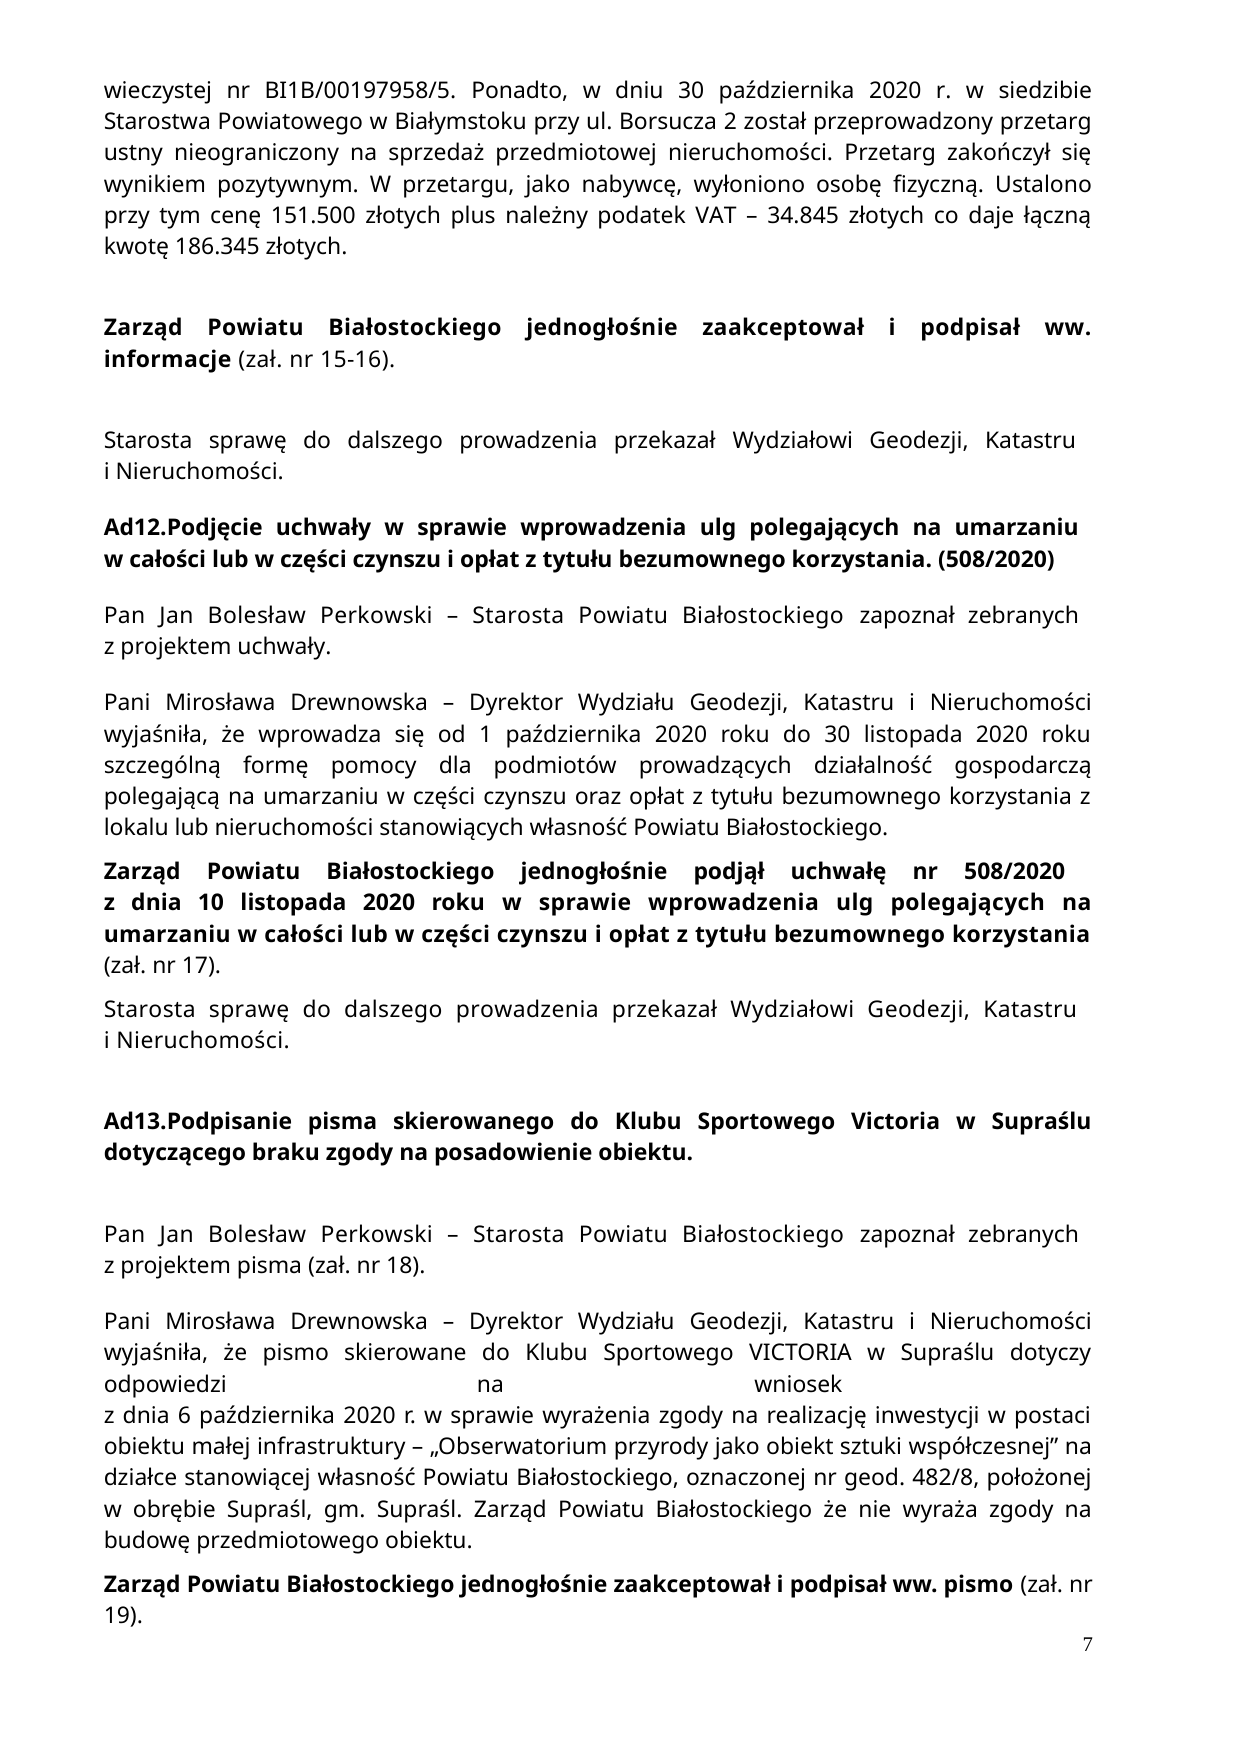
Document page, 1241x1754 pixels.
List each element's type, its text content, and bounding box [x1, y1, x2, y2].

text Pani Mirosława Drewnowska – Dyrektor Wydziału Geodezji, Katastru i Nieruchomości wyjaśniła, że pismo skierowane do Klubu Sportowego VICTORIA w Supraślu dotyczy odpowiedzi na wniosek z dnia 6 października 2020 r. w sprawie wyrażenia zgody na realizację inwestycji w postaci obiektu małej infrastruktury – „Obserwatorium przyrody jako obiekt sztuki współczesnej” na działce stanowiącej własność Powiatu Białostockiego, oznaczonej nr geod. 482/8, położonej w obrębie Supraśl, gm. Supraśl. Zarząd Powiatu Białostockiego że nie wyraża zgody na budowę przedmiotowego obiektu. [103, 1305, 1093, 1555]
text Ad12.Podjęcie uchwały w sprawie wprowadzenia ulg polegających na umarzaniu w całości lub w części czynszu i opłat z tytułu bezumownego korzystania. (508/2020) [103, 511, 1093, 574]
text Ad13.Podpisanie pisma skierowanego do Klubu Sportowego Victoria w Supraślu dotyczącego braku zgody na posadowienie obiektu. [103, 1105, 1093, 1167]
text wieczystej nr BI1B/00197958/5. Ponadto, w dniu 30 października 2020 r. w siedzibie Starostwa Powiatowego w Białymstoku przy ul. Borsucza 2 został przeprowadzony przetarg ustny nieograniczony na sprzedaż przedmiotowej nieruchomości. Przetarg zakończył się wynikiem pozytywnym. W przetargu, jako nabywcę, wyłoniono osobę fizyczną. Ustalono przy tym cenę 151.500 złotych plus należny podatek VAT – 34.845 złotych co daje łączną kwotę 186.345 złotych. [103, 74, 1093, 261]
text Starosta sprawę do dalszego prowadzenia przekazał Wydziałowi Geodezji, Katastru i Nieruchomości. [103, 424, 1093, 486]
text Zarząd Powiatu Białostockiego jednogłośnie zaakceptował i podpisał ww. pismo (zał. nr 19). [103, 1567, 1093, 1630]
text Pan Jan Bolesław Perkowski – Starosta Powiatu Białostockiego zapoznał zebranych z projektem uchwały. [103, 599, 1093, 661]
text Pan Jan Bolesław Perkowski – Starosta Powiatu Białostockiego zapoznał zebranych z projektem pisma (zał. nr 18). [103, 1217, 1093, 1280]
text Zarząd Powiatu Białostockiego jednogłośnie podjął uchwałę nr 508/2020 z dnia 10 listopada 2020 roku w sprawie wprowadzenia ulg polegających na umarzaniu w całości lub w części czynszu i opłat z tytułu bezumownego korzystania (zał. nr 17). [103, 855, 1093, 980]
text Zarząd Powiatu Białostockiego jednogłośnie zaakceptował i podpisał ww. informacje (zał. nr 15-16). [103, 311, 1093, 374]
text Starosta sprawę do dalszego prowadzenia przekazał Wydziałowi Geodezji, Katastru i Nieruchomości. [103, 992, 1093, 1055]
text Pani Mirosława Drewnowska – Dyrektor Wydziału Geodezji, Katastru i Nieruchomości wyjaśniła, że wprowadza się od 1 października 2020 roku do 30 listopada 2020 roku szczególną formę pomocy dla podmiotów prowadzących działalność gospodarczą polegającą na umarzaniu w części czynszu oraz opłat z tytułu bezumownego korzystania z lokalu lub nieruchomości stanowiących własność Powiatu Białostockiego. [103, 686, 1093, 842]
